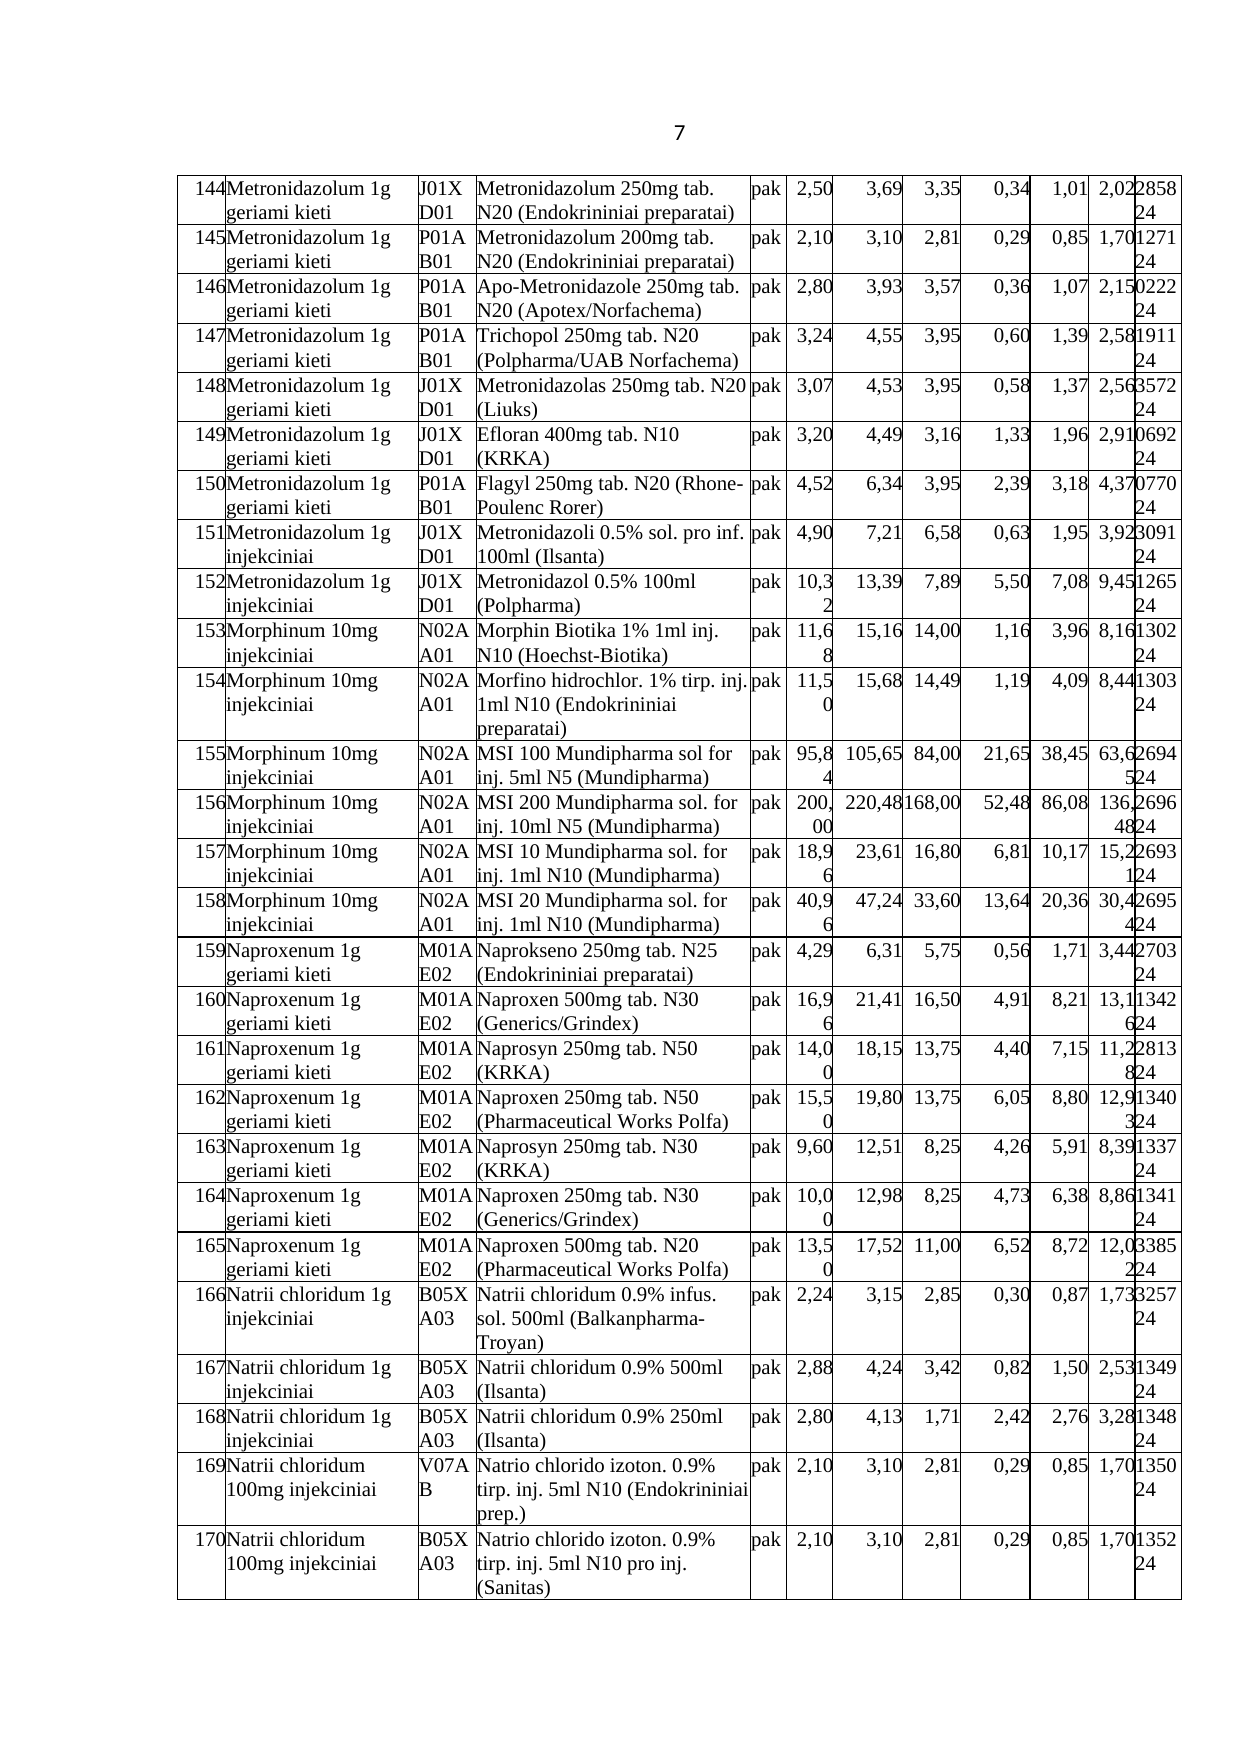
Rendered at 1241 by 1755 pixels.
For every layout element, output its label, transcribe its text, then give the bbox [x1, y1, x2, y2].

table_cell 1,16 [961, 619, 1029, 667]
table_cell 13,16 [1089, 987, 1134, 1035]
table_cell 3,24 [787, 324, 832, 372]
table_cell 5,75 [903, 938, 960, 986]
table_cell 1,07 [1031, 274, 1088, 322]
table_cell MSI 10 Mundipharma sol. for inj. 1ml N10 (Mundipharma) [477, 839, 750, 887]
table_cell 357224 [1136, 373, 1181, 421]
table_cell J01XD01 [419, 422, 476, 470]
table_cell 15,68 [833, 668, 902, 740]
table_cell Morphinum 10mg injekciniai [226, 839, 418, 887]
table_cell J01XD01 [419, 520, 476, 568]
table_cell 4,73 [961, 1183, 1029, 1231]
table_cell Naprosyn 250mg tab. N50 (KRKA) [477, 1036, 750, 1084]
table_cell P01AB01 [419, 324, 476, 372]
table_cell B05XA03 [419, 1404, 476, 1452]
table_cell 160 [178, 987, 225, 1035]
table_cell 14,49 [903, 668, 960, 740]
table_cell MSI 200 Mundipharma sol. for inj. 10ml N5 (Mundipharma) [477, 790, 750, 838]
table_cell 0,63 [961, 520, 1029, 568]
table_cell 1,39 [1031, 324, 1088, 372]
table_cell 40,96 [787, 888, 832, 936]
table_cell pak [751, 1453, 786, 1525]
table_cell Morfino hidrochlor. 1% tirp. inj. 1ml N10 (Endokrininiai preparatai) [477, 668, 750, 740]
table_cell J01XD01 [419, 373, 476, 421]
table_cell Metronidazolas 250mg tab. N20 (Liuks) [477, 373, 750, 421]
table_cell 6,34 [833, 471, 902, 519]
table_cell N02AA01 [419, 839, 476, 887]
table_cell 19,80 [833, 1085, 902, 1133]
table_cell pak [751, 938, 786, 986]
table_cell 4,37 [1089, 471, 1134, 519]
table_cell 4,49 [833, 422, 902, 470]
table_cell 1,71 [1031, 938, 1088, 986]
table_cell 0,60 [961, 324, 1029, 372]
table_cell 3,57 [903, 274, 960, 322]
table_cell Naproxenum 1g geriami kieti [226, 1085, 418, 1133]
table_cell 163 [178, 1134, 225, 1182]
table_cell 1,33 [961, 422, 1029, 470]
table_cell 154 [178, 668, 225, 740]
table_cell 0,29 [961, 1526, 1029, 1599]
table_cell 168 [178, 1404, 225, 1452]
table_cell 6,58 [903, 520, 960, 568]
table_cell pak [751, 619, 786, 667]
table_cell Metronidazoli 0.5% sol. pro inf. 100ml (Ilsanta) [477, 520, 750, 568]
table_cell 1,01 [1031, 176, 1088, 224]
table_cell 23,61 [833, 839, 902, 887]
table_cell 15,50 [787, 1085, 832, 1133]
table_cell 15,21 [1089, 839, 1134, 887]
table_cell 8,44 [1089, 668, 1134, 740]
table_cell 17,52 [833, 1233, 902, 1281]
table_cell 2,81 [903, 225, 960, 273]
table_cell 6,31 [833, 938, 902, 986]
table_cell 269524 [1136, 888, 1181, 936]
table_cell 8,25 [903, 1183, 960, 1231]
table_cell 220,48 [833, 790, 902, 838]
table_cell Metronidazolum 1g geriami kieti [226, 373, 418, 421]
table_cell 164 [178, 1183, 225, 1231]
table_cell Metronidazolum 1g geriami kieti [226, 324, 418, 372]
table_cell 133724 [1136, 1134, 1181, 1182]
table_cell 95,84 [787, 741, 832, 789]
table_cell 285824 [1136, 176, 1181, 224]
table_cell 157 [178, 839, 225, 887]
table_cell pak [751, 839, 786, 887]
table_cell 11,28 [1089, 1036, 1134, 1084]
table_cell 151 [178, 520, 225, 568]
table_cell 18,15 [833, 1036, 902, 1084]
table_cell 3,96 [1031, 619, 1088, 667]
table_cell Morphinum 10mg injekciniai [226, 790, 418, 838]
table_cell 0,85 [1031, 225, 1088, 273]
table_cell 21,65 [961, 741, 1029, 789]
table_cell M01AE02 [419, 1085, 476, 1133]
table_cell 162 [178, 1085, 225, 1133]
table_cell 2,80 [787, 1404, 832, 1452]
table_cell Natrii chloridum 0.9% infus. sol. 500ml (Balkanpharma-Troyan) [477, 1282, 750, 1354]
table_cell 0,29 [961, 1453, 1029, 1525]
table_cell M01AE02 [419, 1036, 476, 1084]
table_cell 0,30 [961, 1282, 1029, 1354]
table_cell 86,08 [1031, 790, 1088, 838]
table_cell 2,10 [787, 1453, 832, 1525]
table_cell 269624 [1136, 790, 1181, 838]
table_cell Metronidazolum 1g injekciniai [226, 520, 418, 568]
table_cell 134824 [1136, 1404, 1181, 1452]
table_cell 38,45 [1031, 741, 1088, 789]
table_cell 3,92 [1089, 520, 1134, 568]
table_cell 153 [178, 619, 225, 667]
table_cell 161 [178, 1036, 225, 1084]
table_cell 2,39 [961, 471, 1029, 519]
table_cell MSI 20 Mundipharma sol. for inj. 1ml N10 (Mundipharma) [477, 888, 750, 936]
table_cell 0,29 [961, 225, 1029, 273]
table_cell 2,50 [787, 176, 832, 224]
table_cell 1,70 [1089, 1453, 1134, 1525]
table_cell Metronidazol 0.5% 100ml (Polpharma) [477, 569, 750, 617]
table_cell 1,96 [1031, 422, 1088, 470]
table_cell Morphinum 10mg injekciniai [226, 741, 418, 789]
table_cell Natrio chlorido izoton. 0.9% tirp. inj. 5ml N10 pro inj.(Sanitas) [477, 1526, 750, 1599]
table_cell 7,15 [1031, 1036, 1088, 1084]
table_cell Naproxen 500mg tab. N30 (Generics/Grindex) [477, 987, 750, 1035]
table_cell pak [751, 1526, 786, 1599]
table_cell 0,85 [1031, 1453, 1088, 1525]
table_cell 270324 [1136, 938, 1181, 986]
table_cell Naproxenum 1g geriami kieti [226, 987, 418, 1035]
table_cell pak [751, 888, 786, 936]
table_cell pak [751, 373, 786, 421]
table_cell 155 [178, 741, 225, 789]
table_cell J01XD01 [419, 176, 476, 224]
table_cell 21,41 [833, 987, 902, 1035]
table_cell B05XA03 [419, 1282, 476, 1354]
table_cell Metronidazolum 1g geriami kieti [226, 471, 418, 519]
table_cell 7,08 [1031, 569, 1088, 617]
table_cell 309124 [1136, 520, 1181, 568]
table_cell M01AE02 [419, 987, 476, 1035]
table_cell pak [751, 1233, 786, 1281]
table_cell Naprokseno 250mg tab. N25 (Endokrininiai preparatai) [477, 938, 750, 986]
table_cell 2,15 [1089, 274, 1134, 322]
table_cell 8,25 [903, 1134, 960, 1182]
table_cell M01AE02 [419, 1183, 476, 1231]
table_cell 147 [178, 324, 225, 372]
table_cell pak [751, 790, 786, 838]
table_cell 135024 [1136, 1453, 1181, 1525]
table_cell 200,00 [787, 790, 832, 838]
table_cell Natrii chloridum 1g injekciniai [226, 1355, 418, 1403]
table_cell Metronidazolum 250mg tab. N20 (Endokrininiai preparatai) [477, 176, 750, 224]
table_cell 145 [178, 225, 225, 273]
table_cell 338524 [1136, 1233, 1181, 1281]
table_cell 14,00 [787, 1036, 832, 1084]
table_cell 0,34 [961, 176, 1029, 224]
table_cell 1,50 [1031, 1355, 1088, 1403]
table_cell 0,87 [1031, 1282, 1088, 1354]
table_cell V07AB [419, 1453, 476, 1525]
table_cell 3,35 [903, 176, 960, 224]
table_cell 12,51 [833, 1134, 902, 1182]
table_cell 20,36 [1031, 888, 1088, 936]
table_cell 11,68 [787, 619, 832, 667]
table_cell 3,44 [1089, 938, 1134, 986]
table_cell 18,96 [787, 839, 832, 887]
table_cell 4,91 [961, 987, 1029, 1035]
table_cell N02AA01 [419, 790, 476, 838]
table_cell 1,73 [1089, 1282, 1134, 1354]
table_cell 135224 [1136, 1526, 1181, 1599]
table_cell 148 [178, 373, 225, 421]
table_cell 10,32 [787, 569, 832, 617]
table_cell 13,64 [961, 888, 1029, 936]
table_cell 15,16 [833, 619, 902, 667]
table_cell pak [751, 569, 786, 617]
table_cell Natrio chlorido izoton. 0.9% tirp. inj. 5ml N10 (Endokrininiai prep.) [477, 1453, 750, 1525]
table_cell pak [751, 1404, 786, 1452]
table_cell 169 [178, 1453, 225, 1525]
table_cell Efloran 400mg tab. N10 (KRKA) [477, 422, 750, 470]
table_cell Naprosyn 250mg tab. N30 (KRKA) [477, 1134, 750, 1182]
table_cell 4,29 [787, 938, 832, 986]
table_cell 6,52 [961, 1233, 1029, 1281]
table_cell 5,50 [961, 569, 1029, 617]
table_cell pak [751, 274, 786, 322]
table_cell 134124 [1136, 1183, 1181, 1231]
table_cell 0,36 [961, 274, 1029, 322]
table_cell 130324 [1136, 668, 1181, 740]
table_cell M01AE02 [419, 938, 476, 986]
table_cell Metronidazolum 1g geriami kieti [226, 176, 418, 224]
table_cell B05XA03 [419, 1526, 476, 1599]
table_cell P01AB01 [419, 225, 476, 273]
table_cell 52,48 [961, 790, 1029, 838]
table_cell 152 [178, 569, 225, 617]
table_cell 126524 [1136, 569, 1181, 617]
table_cell pak [751, 1355, 786, 1403]
table_cell pak [751, 741, 786, 789]
table_cell 9,45 [1089, 569, 1134, 617]
table_cell 2,10 [787, 225, 832, 273]
table_cell N02AA01 [419, 741, 476, 789]
table_cell 3,95 [903, 471, 960, 519]
table_cell 269424 [1136, 741, 1181, 789]
table_cell B05XA03 [419, 1355, 476, 1403]
table_cell 166 [178, 1282, 225, 1354]
table_cell 3,20 [787, 422, 832, 470]
table_cell Morphinum 10mg injekciniai [226, 668, 418, 740]
table_cell 1,70 [1089, 1526, 1134, 1599]
table_cell 130224 [1136, 619, 1181, 667]
table_cell 158 [178, 888, 225, 936]
table_cell pak [751, 225, 786, 273]
table_cell pak [751, 471, 786, 519]
table_cell 47,24 [833, 888, 902, 936]
table_cell 4,13 [833, 1404, 902, 1452]
table_cell 2,91 [1089, 422, 1134, 470]
table_cell 4,55 [833, 324, 902, 372]
table_cell 2,88 [787, 1355, 832, 1403]
table_cell Morphin Biotika 1% 1ml inj. N10 (Hoechst-Biotika) [477, 619, 750, 667]
table_cell M01AE02 [419, 1233, 476, 1281]
table_cell 16,50 [903, 987, 960, 1035]
table_cell pak [751, 1183, 786, 1231]
table_cell 3,10 [833, 1526, 902, 1599]
table_cell 0,58 [961, 373, 1029, 421]
table_cell 4,24 [833, 1355, 902, 1403]
table_cell 9,60 [787, 1134, 832, 1182]
table_cell Natrii chloridum 1g injekciniai [226, 1282, 418, 1354]
table_cell 127124 [1136, 225, 1181, 273]
table_cell Morphinum 10mg injekciniai [226, 619, 418, 667]
table_cell Apo-Metronidazole 250mg tab. N20 (Apotex/Norfachema) [477, 274, 750, 322]
table_cell 12,02 [1089, 1233, 1134, 1281]
table_cell Metronidazolum 200mg tab. N20 (Endokrininiai preparatai) [477, 225, 750, 273]
table_cell 16,96 [787, 987, 832, 1035]
table_cell 3,95 [903, 324, 960, 372]
table_cell 3,28 [1089, 1404, 1134, 1452]
table_cell Naproxenum 1g geriami kieti [226, 1233, 418, 1281]
table_cell J01XD01 [419, 569, 476, 617]
table_cell 0,82 [961, 1355, 1029, 1403]
table_cell 11,00 [903, 1233, 960, 1281]
table_cell 2,81 [903, 1453, 960, 1525]
table_cell Trichopol 250mg tab. N20 (Polpharma/UAB Norfachema) [477, 324, 750, 372]
table_cell pak [751, 1282, 786, 1354]
table_cell 6,38 [1031, 1183, 1088, 1231]
table_cell 10,17 [1031, 839, 1088, 887]
table_cell 269324 [1136, 839, 1181, 887]
table_cell N02AA01 [419, 619, 476, 667]
table_cell pak [751, 176, 786, 224]
table_cell 4,40 [961, 1036, 1029, 1084]
table_cell Natrii chloridum 1g injekciniai [226, 1404, 418, 1452]
table_cell Naproxen 250mg tab. N30 (Generics/Grindex) [477, 1183, 750, 1231]
table_cell 069224 [1136, 422, 1181, 470]
table_cell 7,21 [833, 520, 902, 568]
table_cell 63,65 [1089, 741, 1134, 789]
table_cell 165 [178, 1233, 225, 1281]
table_cell 4,09 [1031, 668, 1088, 740]
table_cell 3,07 [787, 373, 832, 421]
table_cell 84,00 [903, 741, 960, 789]
table_cell 6,81 [961, 839, 1029, 887]
table_cell 136,48 [1089, 790, 1134, 838]
table_cell Naproxenum 1g geriami kieti [226, 1134, 418, 1182]
table_cell 134924 [1136, 1355, 1181, 1403]
table_cell 156 [178, 790, 225, 838]
table_cell 146 [178, 274, 225, 322]
table_cell 2,81 [903, 1526, 960, 1599]
table_cell 022224 [1136, 274, 1181, 322]
table_cell 3,10 [833, 1453, 902, 1525]
table_cell 170 [178, 1526, 225, 1599]
table_cell 0,85 [1031, 1526, 1088, 1599]
table_cell 144 [178, 176, 225, 224]
table_cell 4,26 [961, 1134, 1029, 1182]
table_cell 1,37 [1031, 373, 1088, 421]
table_cell 16,80 [903, 839, 960, 887]
table_cell Naproxen 250mg tab. N50 (Pharmaceutical Works Polfa) [477, 1085, 750, 1133]
table_cell 3,42 [903, 1355, 960, 1403]
table_cell 5,91 [1031, 1134, 1088, 1182]
table_cell 12,93 [1089, 1085, 1134, 1133]
table_cell 33,60 [903, 888, 960, 936]
table_cell N02AA01 [419, 668, 476, 740]
table_cell M01AE02 [419, 1134, 476, 1182]
table_cell 14,00 [903, 619, 960, 667]
table_cell P01AB01 [419, 471, 476, 519]
table_cell 3,95 [903, 373, 960, 421]
table_cell 191124 [1136, 324, 1181, 372]
table_cell 3,16 [903, 422, 960, 470]
table_cell 7,89 [903, 569, 960, 617]
table_cell pak [751, 987, 786, 1035]
table_cell Natrii chloridum 0.9% 250ml (Ilsanta) [477, 1404, 750, 1452]
table_cell 10,00 [787, 1183, 832, 1231]
table_cell Flagyl 250mg tab. N20 (Rhone-Poulenc Rorer) [477, 471, 750, 519]
table_cell 4,53 [833, 373, 902, 421]
table_cell 2,80 [787, 274, 832, 322]
table_cell MSI 100 Mundipharma sol for inj. 5ml N5 (Mundipharma) [477, 741, 750, 789]
table_cell 149 [178, 422, 225, 470]
table_cell 8,39 [1089, 1134, 1134, 1182]
table_cell Morphinum 10mg injekciniai [226, 888, 418, 936]
table_cell 12,98 [833, 1183, 902, 1231]
table_cell Naproxen 500mg tab. N20 (Pharmaceutical Works Polfa) [477, 1233, 750, 1281]
table_cell 3,18 [1031, 471, 1088, 519]
table_cell 2,76 [1031, 1404, 1088, 1452]
table_cell 8,86 [1089, 1183, 1134, 1231]
table_cell 8,80 [1031, 1085, 1088, 1133]
table_cell 0,56 [961, 938, 1029, 986]
table_cell pak [751, 422, 786, 470]
table_cell pak [751, 324, 786, 372]
table_cell Naproxenum 1g geriami kieti [226, 1183, 418, 1231]
table_cell Natrii chloridum 100mg injekciniai [226, 1526, 418, 1599]
table_cell 2,53 [1089, 1355, 1134, 1403]
table_cell 11,50 [787, 668, 832, 740]
table_cell 8,21 [1031, 987, 1088, 1035]
table_cell Naproxenum 1g geriami kieti [226, 1036, 418, 1084]
table_cell 2,56 [1089, 373, 1134, 421]
table_cell Metronidazolum 1g geriami kieti [226, 422, 418, 470]
table_cell pak [751, 1085, 786, 1133]
table_cell 6,05 [961, 1085, 1029, 1133]
table_cell 167 [178, 1355, 225, 1403]
table_cell P01AB01 [419, 274, 476, 322]
table_cell 325724 [1136, 1282, 1181, 1354]
table_cell Metronidazolum 1g geriami kieti [226, 225, 418, 273]
table_cell 3,93 [833, 274, 902, 322]
table_cell Metronidazolum 1g injekciniai [226, 569, 418, 617]
table_cell 2,24 [787, 1282, 832, 1354]
table_cell 3,15 [833, 1282, 902, 1354]
table_cell 105,65 [833, 741, 902, 789]
table_cell 168,00 [903, 790, 960, 838]
table_cell pak [751, 1036, 786, 1084]
table_cell Natrii chloridum 100mg injekciniai [226, 1453, 418, 1525]
table_cell 3,10 [833, 225, 902, 273]
table_cell pak [751, 668, 786, 740]
table_cell 13,75 [903, 1036, 960, 1084]
table_cell 4,90 [787, 520, 832, 568]
table_cell 8,16 [1089, 619, 1134, 667]
table_cell 159 [178, 938, 225, 986]
table_cell 13,75 [903, 1085, 960, 1133]
table_cell 134024 [1136, 1085, 1181, 1133]
table_cell 150 [178, 471, 225, 519]
table_cell 1,19 [961, 668, 1029, 740]
table_cell pak [751, 1134, 786, 1182]
table_cell pak [751, 520, 786, 568]
table_cell Metronidazolum 1g geriami kieti [226, 274, 418, 322]
table_cell 134224 [1136, 987, 1181, 1035]
table_cell 2,85 [903, 1282, 960, 1354]
table_cell 1,71 [903, 1404, 960, 1452]
table_cell 2,58 [1089, 324, 1134, 372]
table_cell N02AA01 [419, 888, 476, 936]
table_cell 2,10 [787, 1526, 832, 1599]
table_cell 2,02 [1089, 176, 1134, 224]
table_cell Naproxenum 1g geriami kieti [226, 938, 418, 986]
table_cell 13,50 [787, 1233, 832, 1281]
table_cell 8,72 [1031, 1233, 1088, 1281]
table_cell 2,42 [961, 1404, 1029, 1452]
table_cell 3,69 [833, 176, 902, 224]
table_cell 13,39 [833, 569, 902, 617]
table_cell 281324 [1136, 1036, 1181, 1084]
table_cell Natrii chloridum 0.9% 500ml (Ilsanta) [477, 1355, 750, 1403]
table_cell 1,70 [1089, 225, 1134, 273]
table_cell 4,52 [787, 471, 832, 519]
table_cell 077024 [1136, 471, 1181, 519]
table_cell 1,95 [1031, 520, 1088, 568]
table_cell 30,44 [1089, 888, 1134, 936]
